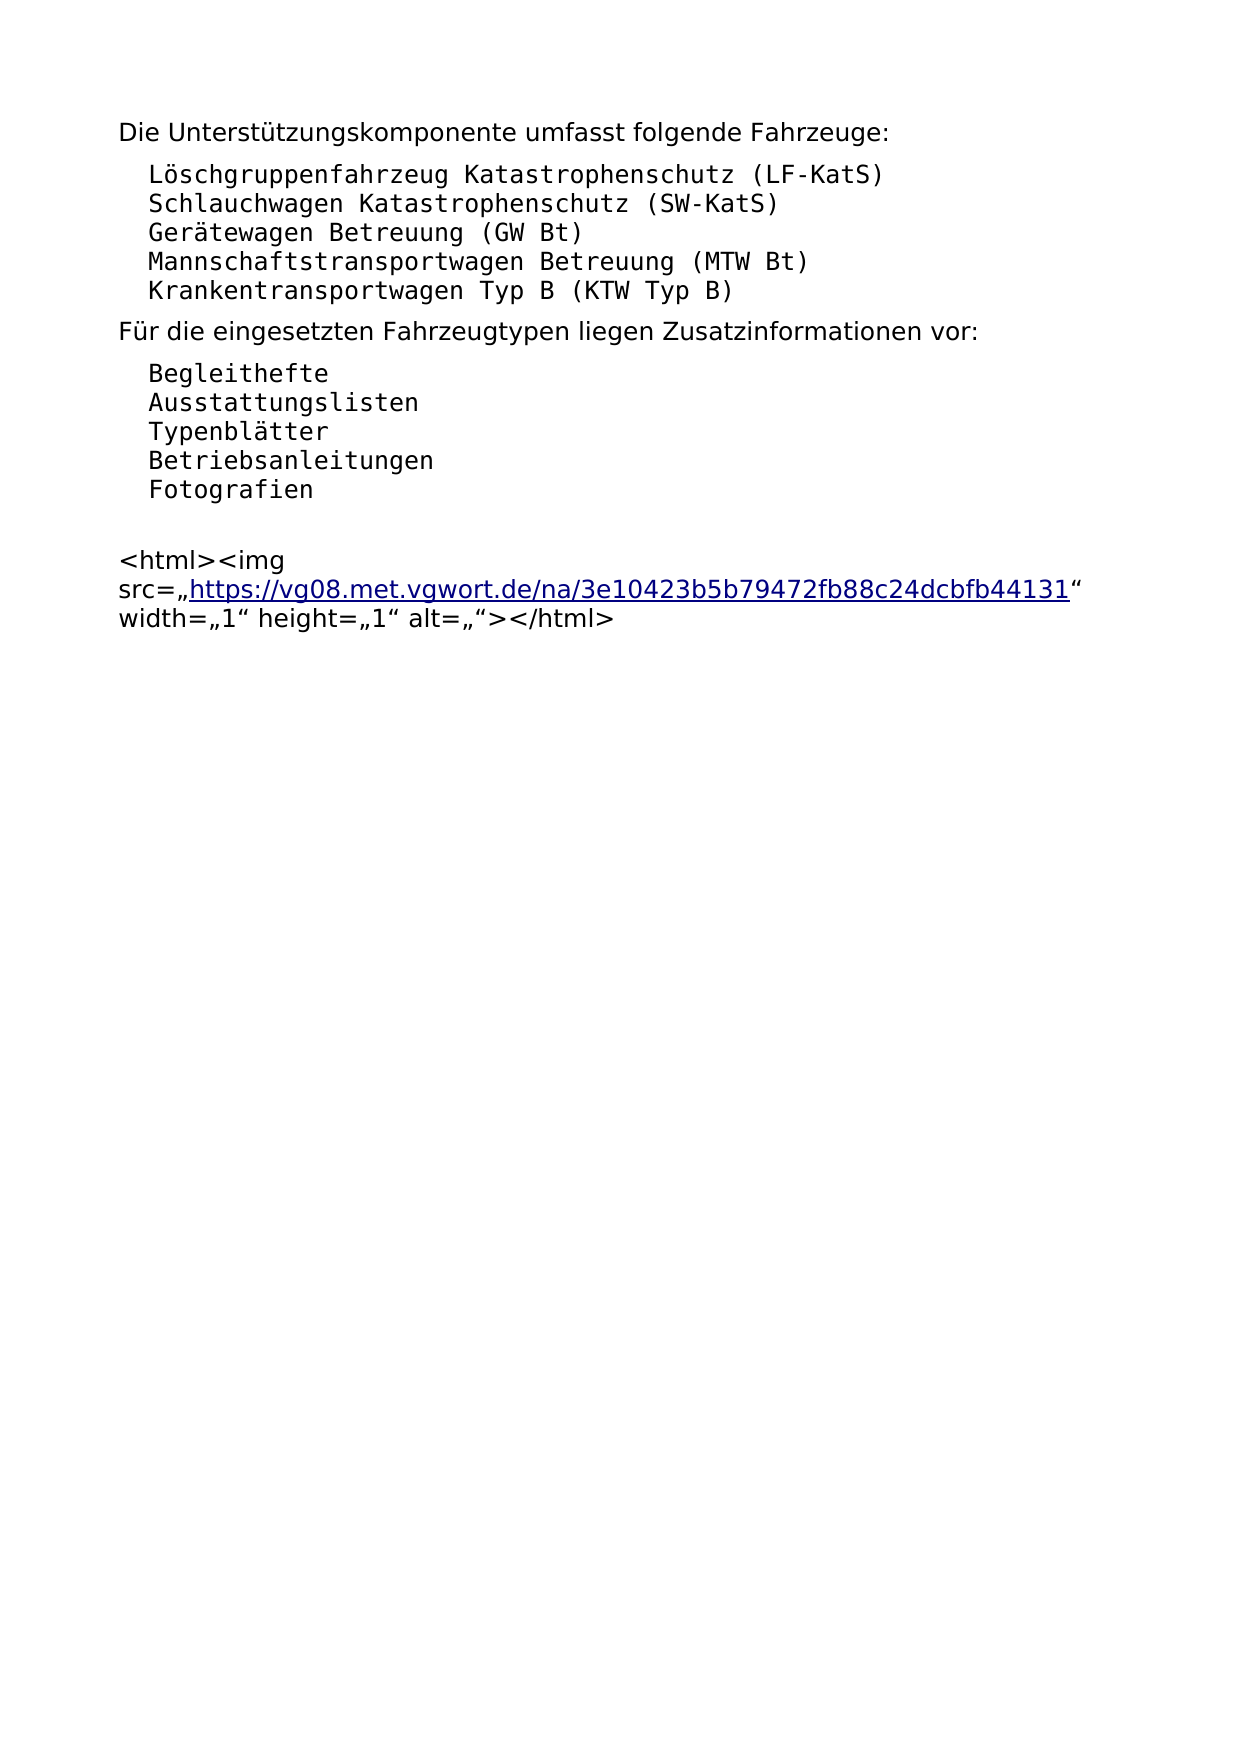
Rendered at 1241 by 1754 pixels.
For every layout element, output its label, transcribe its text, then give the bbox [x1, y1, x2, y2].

text Löschgruppenfahrzeug Katastrophenschutz (LF-KatS) Schlauchwagen Katastrophenschutz (SW-KatS) Gerätewagen Betreuung (GW Bt) Mannschaftstransportwagen Betreuung (MTW Bt) Krankentransportwagen Typ B (KTW Typ B) [118, 160, 1122, 306]
text Begleithefte Ausstattungslisten Typenblätter Betriebsanleitungen Fotografien [118, 359, 1122, 534]
text Für die eingesetzten Fahrzeugtypen liegen Zusatzinformationen vor: [118, 317, 1122, 347]
text Die Unterstützungskomponente umfasst folgende Fahrzeuge: [118, 118, 1122, 147]
text <html><img src=„https://vg08.met.vgwort.de/na/3e10423b5b79472fb88c24dcbfb44131“ width=„1“ height=„1“ alt=„“></html> [118, 546, 1122, 633]
